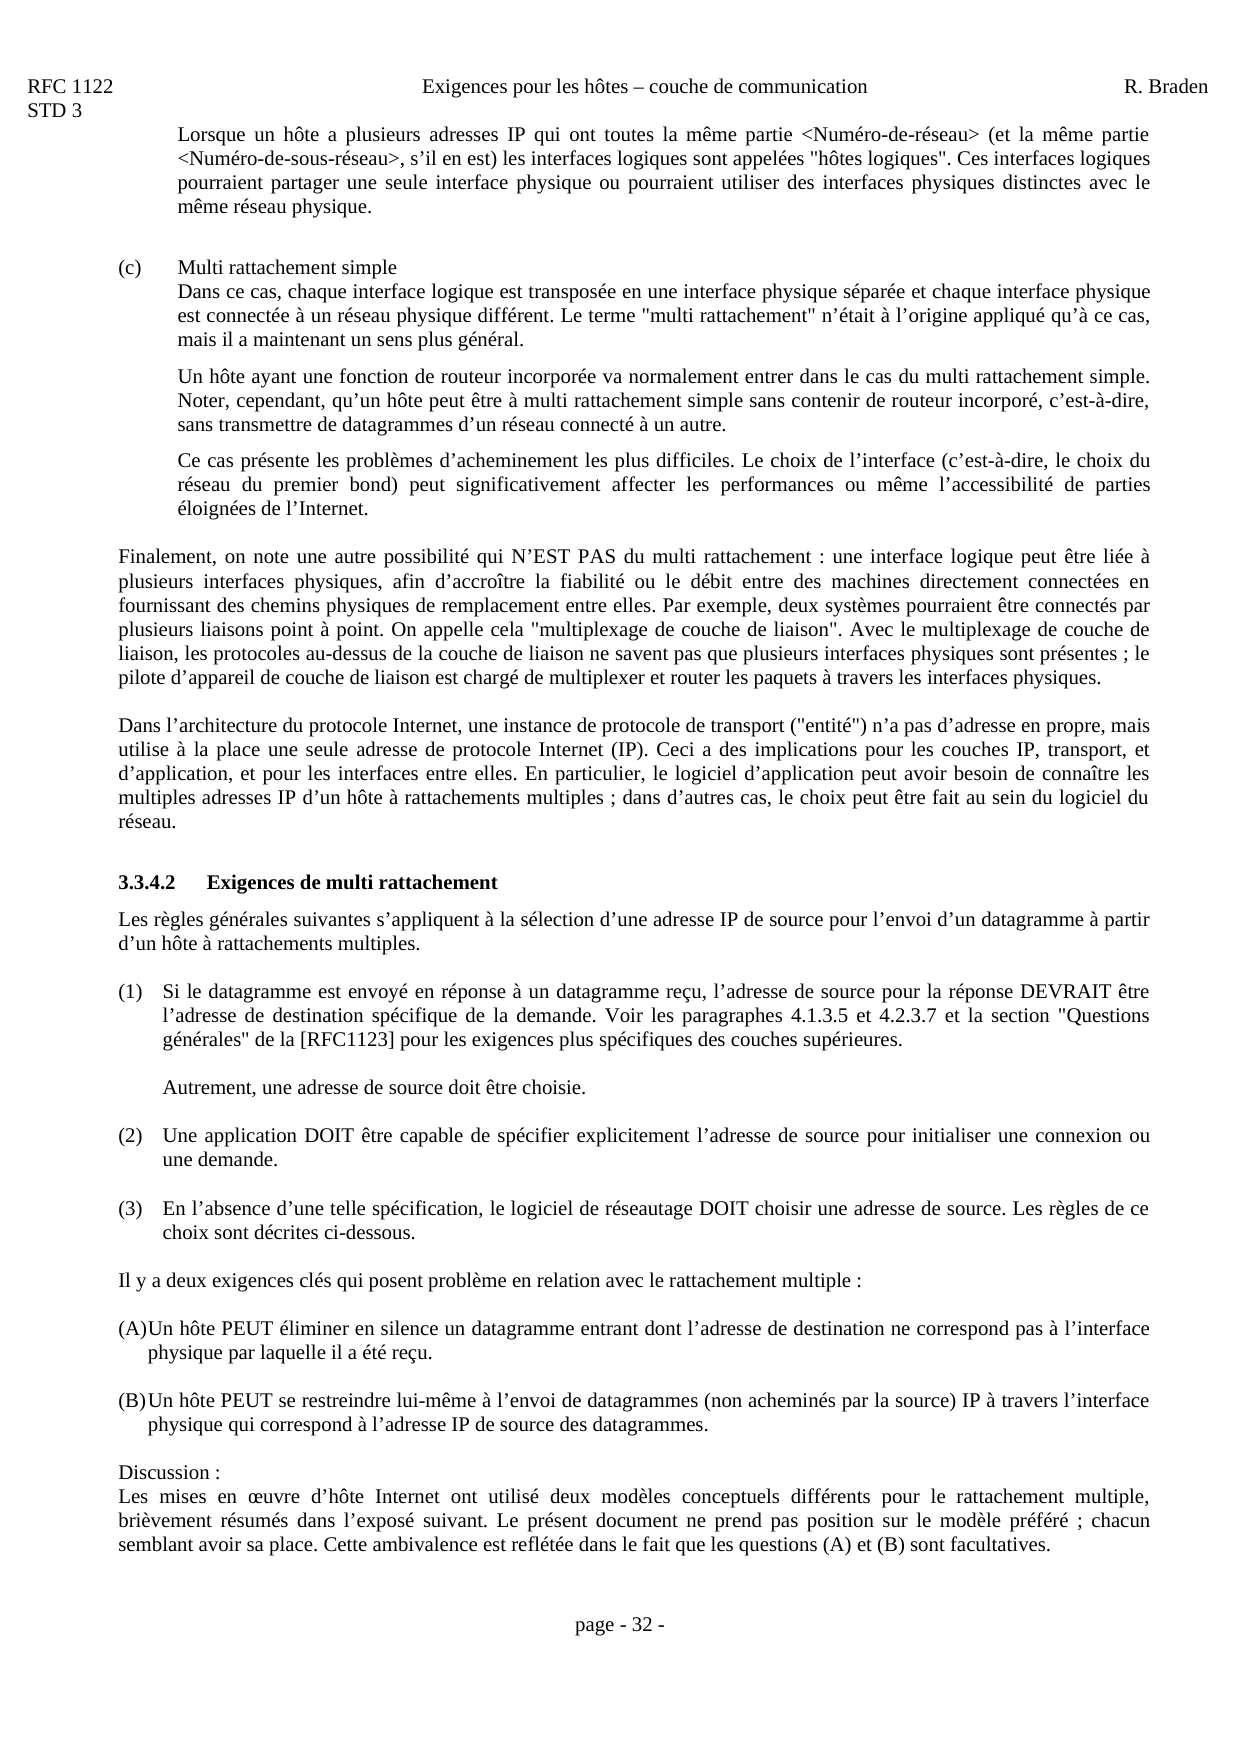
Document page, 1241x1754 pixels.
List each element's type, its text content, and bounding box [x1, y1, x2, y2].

text (A) Un hôte PEUT éliminer en silence un datagramme entrant dont l’adresse de destination ne correspond pas à l’interface physique par laquelle il a été reçu. [118, 1316, 1152, 1364]
text Autrement, une adresse de source doit être choisie. [162, 1075, 1152, 1099]
text (3) En l’absence d’une telle spécification, le logiciel de réseautage DOIT choisir une adresse de source. Les règles de ce choix sont décrites ci-dessous. [118, 1196, 1152, 1244]
text (B) Un hôte PEUT se restreindre lui-même à l’envoi de datagrammes (non acheminés par la source) IP à travers l’interface physique qui correspond à l’adresse IP de source des datagrammes. [118, 1388, 1152, 1436]
text Finalement, on note une autre possibilité qui N’EST PAS du multi rattachement : une interface logique peut être liée à plusieurs interfaces physiques, afin d’accroître la fiabilité ou le débit entre des machines directement connectées en fournissant des chemins physiques de remplacement entre elles. Par exemple, deux systèmes pourraient être connectés par plusieurs liaisons point à point. On appelle cela "multiplexage de couche de liaison". Avec le multiplexage de couche de liaison, les protocoles au-dessus de la couche de liaison ne savent pas que plusieurs interfaces physiques sont présentes ; le pilote d’appareil de couche de liaison est chargé de multiplexer et router les paquets à travers les interfaces physiques. [118, 544, 1152, 689]
text Un hôte ayant une fonction de routeur incorporée va normalement entrer dans le cas du multi rattachement simple. Noter, cependant, qu’un hôte peut être à multi rattachement simple sans contenir de routeur incorporé, c’est-à-dire, sans transmettre de datagrammes d’un réseau connecté à un autre. [177, 363, 1152, 436]
subtitle 3.3.4.2 Exigences de multi rattachement [118, 870, 1152, 894]
text Dans ce cas, chaque interface logique est transposée en une interface physique séparée et chaque interface physique est connectée à un réseau physique différent. Le terme "multi rattachement" n’était à l’origine appliqué qu’à ce cas, mais il a maintenant un sens plus général. [177, 279, 1152, 351]
text Dans l’architecture du protocole Internet, une instance de protocole de transport ("entité") n’a pas d’adresse en propre, mais utilise à la place une seule adresse de protocole Internet (IP). Ceci a des implications pour les couches IP, transport, et d’application, et pour les interfaces entre elles. En particulier, le logiciel d’application peut avoir besoin de connaître les multiples adresses IP d’un hôte à rattachements multiples ; dans d’autres cas, le choix peut être fait au sein du logiciel du réseau. [118, 713, 1152, 833]
text Ce cas présente les problèmes d’acheminement les plus difficiles. Le choix de l’interface (c’est-à-dire, le choix du réseau du premier bond) peut significativement affecter les performances ou même l’accessibilité de parties éloignées de l’Internet. [177, 448, 1152, 520]
text Lorsque un hôte a plusieurs adresses IP qui ont toutes la même partie <Numéro-de-réseau> (et la même partie <Numéro-de-sous-réseau>, s’il en est) les interfaces logiques sont appelées "hôtes logiques". Ces interfaces logiques pourraient partager une seule interface physique ou pourraient utiliser des interfaces physiques distinctes avec le même réseau physique. [177, 122, 1152, 218]
text (1) Si le datagramme est envoyé en réponse à un datagramme reçu, l’adresse de source pour la réponse DEVRAIT être l’adresse de destination spécifique de la demande. Voir les paragraphes 4.1.3.5 et 4.2.3.7 et la section "Questions générales" de la [RFC1123] pour les exigences plus spécifiques des couches supérieures. [118, 979, 1152, 1051]
text Les mises en œuvre d’hôte Internet ont utilisé deux modèles conceptuels différents pour le rattachement multiple, brièvement résumés dans l’exposé suivant. Le présent document ne prend pas position sur le modèle préféré ; chacun semblant avoir sa place. Cette ambivalence est reflétée dans le fait que les questions (A) et (B) sont facultatives. [118, 1484, 1152, 1556]
text Discussion : [118, 1460, 1152, 1484]
text Il y a deux exigences clés qui posent problème en relation avec le rattachement multiple : [118, 1268, 1152, 1292]
text Les règles générales suivantes s’appliquent à la sélection d’une adresse IP de source pour l’envoi d’un datagramme à partir d’un hôte à rattachements multiples. [118, 907, 1152, 955]
text (c) Multi rattachement simple [118, 255, 1152, 279]
text (2) Une application DOIT être capable de spécifier explicitement l’adresse de source pour initialiser une connexion ou une demande. [118, 1123, 1152, 1171]
